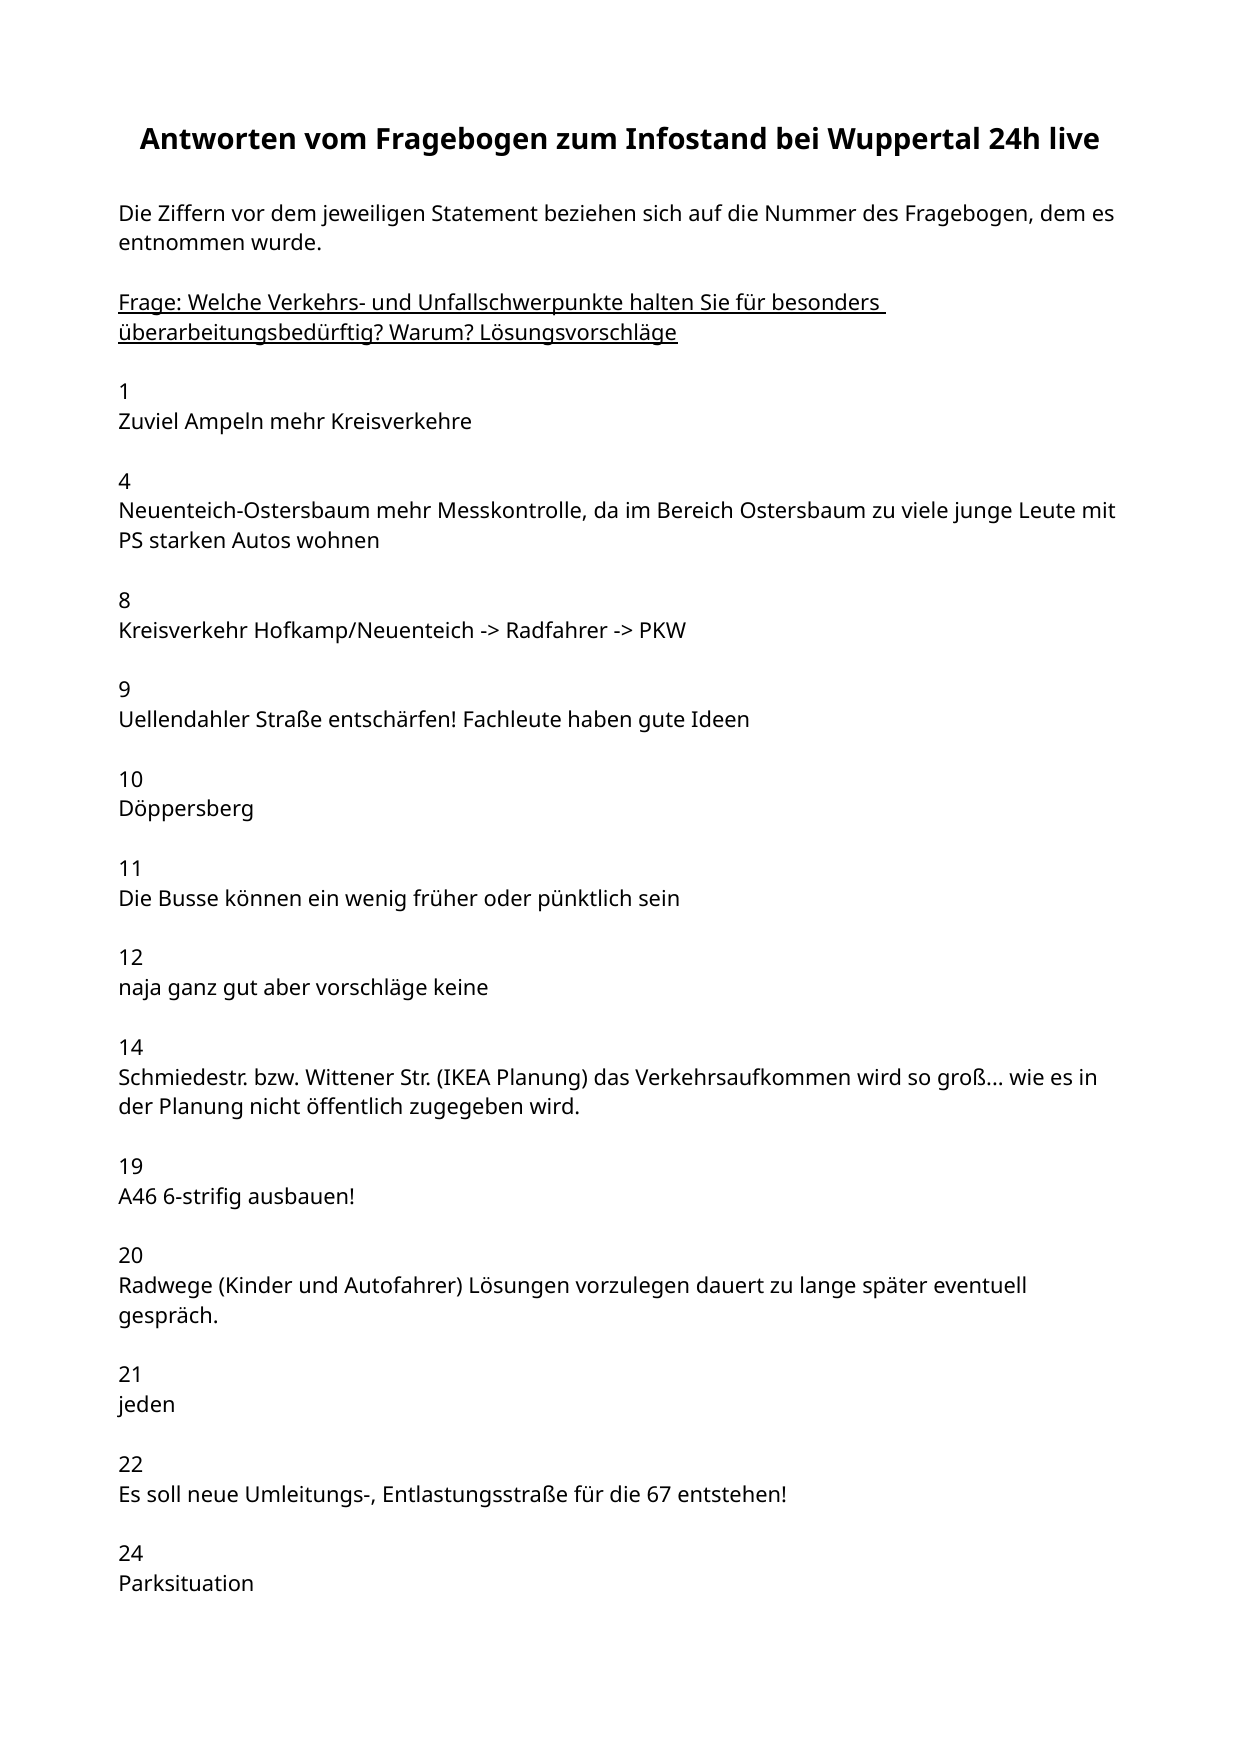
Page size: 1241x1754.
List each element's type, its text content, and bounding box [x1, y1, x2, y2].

text Parksituation [118, 1568, 1122, 1598]
text 20 [118, 1240, 1122, 1270]
text Kreisverkehr Hofkamp/Neuenteich -> Radfahrer -> PKW [118, 614, 1122, 644]
text 11 [118, 853, 1122, 883]
text Döppersberg [118, 793, 1122, 823]
text 24 [118, 1538, 1122, 1568]
text 10 [118, 763, 1122, 793]
text 1 [118, 376, 1122, 406]
text Uellendahler Straße entschärfen! Fachleute haben gute Ideen [118, 704, 1122, 734]
text Frage: Welche Verkehrs- und Unfallschwerpunkte halten Sie für besonders überarbeitungsbedürftig? Warum? Lösungsvorschläge [118, 287, 1122, 346]
text 8 [118, 585, 1122, 614]
text 4 [118, 466, 1122, 495]
text 19 [118, 1151, 1122, 1181]
text naja ganz gut aber vorschläge keine [118, 972, 1122, 1002]
text Neuenteich-Ostersbaum mehr Messkontrolle, da im Bereich Ostersbaum zu viele junge Leute mit PS starken Autos wohnen [118, 495, 1122, 555]
text Zuviel Ampeln mehr Kreisverkehre [118, 406, 1122, 436]
text Radwege (Kinder und Autofahrer) Lösungen vorzulegen dauert zu lange später eventuell gespräch. [118, 1270, 1122, 1329]
text 21 [118, 1359, 1122, 1389]
text 22 [118, 1449, 1122, 1478]
text 12 [118, 942, 1122, 972]
text jeden [118, 1389, 1122, 1419]
text Es soll neue Umleitungs-, Entlastungsstraße für die 67 entstehen! [118, 1478, 1122, 1508]
text Antworten vom Fragebogen zum Infostand bei Wuppertal 24h live [118, 118, 1122, 158]
text A46 6-strifig ausbauen! [118, 1181, 1122, 1210]
text Die Ziffern vor dem jeweiligen Statement beziehen sich auf die Nummer des Fragebogen, dem es entnommen wurde. [118, 197, 1122, 257]
text Die Busse können ein wenig früher oder pünktlich sein [118, 883, 1122, 912]
text 9 [118, 674, 1122, 704]
text 14 [118, 1032, 1122, 1061]
text Schmiedestr. bzw. Wittener Str. (IKEA Planung) das Verkehrsaufkommen wird so groß... wie es in der Planung nicht öffentlich zugegeben wird. [118, 1061, 1122, 1121]
